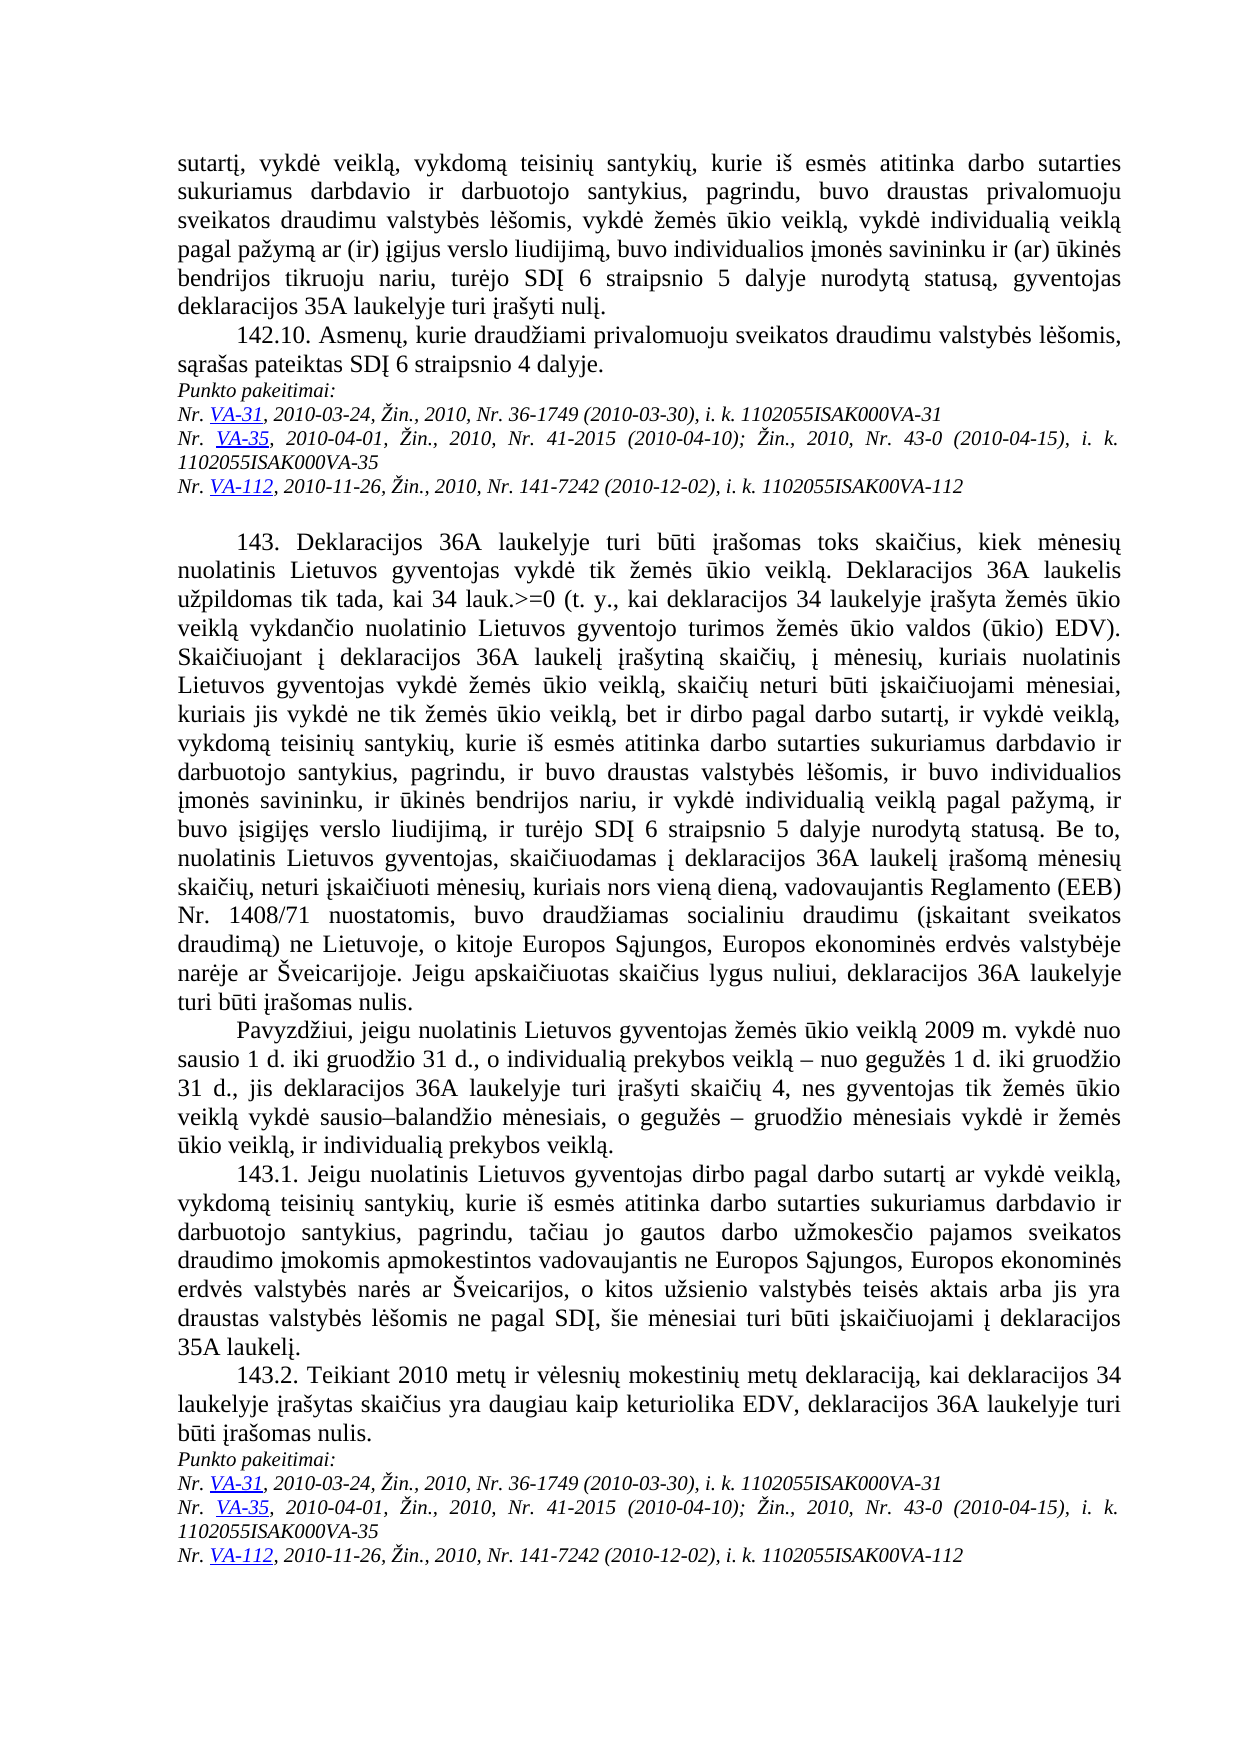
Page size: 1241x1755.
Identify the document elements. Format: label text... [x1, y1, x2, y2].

text 142.10. Asmenų, kurie draudžiami privalomuoju sveikatos draudimu valstybės lėšomis, sąrašas pateiktas SDĮ 6 straipsnio 4 dalyje. [177, 320, 1122, 378]
text Nr. VA-31, 2010-03-24, Žin., 2010, Nr. 36-1749 (2010-03-30), i. k. 1102055ISAK000VA-31 [177, 1471, 1122, 1495]
text sutartį, vykdė veiklą, vykdomą teisinių santykių, kurie iš esmės atitinka darbo sutarties sukuriamus darbdavio ir darbuotojo santykius, pagrindu, buvo draustas privalomuoju sveikatos draudimu valstybės lėšomis, vykdė žemės ūkio veiklą, vykdė individualią veiklą pagal pažymą ar (ir) įgijus verslo liudijimą, buvo individualios įmonės savininku ir (ar) ūkinės bendrijos tikruoju nariu, turėjo SDĮ 6 straipsnio 5 dalyje nurodytą statusą, gyventojas deklaracijos 35A laukelyje turi įrašyti nulį. [177, 148, 1122, 320]
text Nr. VA-35, 2010-04-01, Žin., 2010, Nr. 41-2015 (2010-04-10); Žin., 2010, Nr. 43-0 (2010-04-15), i. k. 1102055ISAK000VA-35 [177, 1495, 1122, 1543]
text 143.1. Jeigu nuolatinis Lietuvos gyventojas dirbo pagal darbo sutartį ar vykdė veiklą, vykdomą teisinių santykių, kurie iš esmės atitinka darbo sutarties sukuriamus darbdavio ir darbuotojo santykius, pagrindu, tačiau jo gautos darbo užmokesčio pajamos sveikatos draudimo įmokomis apmokestintos vadovaujantis ne Europos Sąjungos, Europos ekonominės erdvės valstybės narės ar Šveicarijos, o kitos užsienio valstybės teisės aktais arba jis yra draustas valstybės lėšomis ne pagal SDĮ, šie mėnesiai turi būti įskaičiuojami į deklaracijos 35A laukelį. [177, 1159, 1122, 1360]
text Nr. VA-35, 2010-04-01, Žin., 2010, Nr. 41-2015 (2010-04-10); Žin., 2010, Nr. 43-0 (2010-04-15), i. k. 1102055ISAK000VA-35 [177, 426, 1122, 474]
text Nr. VA-31, 2010-03-24, Žin., 2010, Nr. 36-1749 (2010-03-30), i. k. 1102055ISAK000VA-31 [177, 402, 1122, 426]
text Pavyzdžiui, jeigu nuolatinis Lietuvos gyventojas žemės ūkio veiklą 2009 m. vykdė nuo sausio 1 d. iki gruodžio 31 d., o individualią prekybos veiklą – nuo gegužės 1 d. iki gruodžio 31 d., jis deklaracijos 36A laukelyje turi įrašyti skaičių 4, nes gyventojas tik žemės ūkio veiklą vykdė sausio–balandžio mėnesiais, o gegužės – gruodžio mėnesiais vykdė ir žemės ūkio veiklą, ir individualią prekybos veiklą. [177, 1015, 1122, 1159]
text Punkto pakeitimai: [177, 1447, 1122, 1471]
text Punkto pakeitimai: [177, 378, 1122, 402]
text Nr. VA-112, 2010-11-26, Žin., 2010, Nr. 141-7242 (2010-12-02), i. k. 1102055ISAK00VA-112 [177, 474, 1122, 498]
text Nr. VA-112, 2010-11-26, Žin., 2010, Nr. 141-7242 (2010-12-02), i. k. 1102055ISAK00VA-112 [177, 1543, 1122, 1567]
text 143.2. Teikiant 2010 metų ir vėlesnių mokestinių metų deklaraciją, kai deklaracijos 34 laukelyje įrašytas skaičius yra daugiau kaip keturiolika EDV, deklaracijos 36A laukelyje turi būti įrašomas nulis. [177, 1360, 1122, 1447]
text 143. Deklaracijos 36A laukelyje turi būti įrašomas toks skaičius, kiek mėnesių nuolatinis Lietuvos gyventojas vykdė tik žemės ūkio veiklą. Deklaracijos 36A laukelis užpildomas tik tada, kai 34 lauk.>=0 (t. y., kai deklaracijos 34 laukelyje įrašyta žemės ūkio veiklą vykdančio nuolatinio Lietuvos gyventojo turimos žemės ūkio valdos (ūkio) EDV). Skaičiuojant į deklaracijos 36A laukelį įrašytiną skaičių, į mėnesių, kuriais nuolatinis Lietuvos gyventojas vykdė žemės ūkio veiklą, skaičių neturi būti įskaičiuojami mėnesiai, kuriais jis vykdė ne tik žemės ūkio veiklą, bet ir dirbo pagal darbo sutartį, ir vykdė veiklą, vykdomą teisinių santykių, kurie iš esmės atitinka darbo sutarties sukuriamus darbdavio ir darbuotojo santykius, pagrindu, ir buvo draustas valstybės lėšomis, ir buvo individualios įmonės savininku, ir ūkinės bendrijos nariu, ir vykdė individualią veiklą pagal pažymą, ir buvo įsigijęs verslo liudijimą, ir turėjo SDĮ 6 straipsnio 5 dalyje nurodytą statusą. Be to, nuolatinis Lietuvos gyventojas, skaičiuodamas į deklaracijos 36A laukelį įrašomą mėnesių skaičių, neturi įskaičiuoti mėnesių, kuriais nors vieną dieną, vadovaujantis Reglamento (EEB) Nr. 1408/71 nuostatomis, buvo draudžiamas socialiniu draudimu (įskaitant sveikatos draudimą) ne Lietuvoje, o kitoje Europos Sąjungos, Europos ekonominės erdvės valstybėje narėje ar Šveicarijoje. Jeigu apskaičiuotas skaičius lygus nuliui, deklaracijos 36A laukelyje turi būti įrašomas nulis. [177, 527, 1122, 1015]
